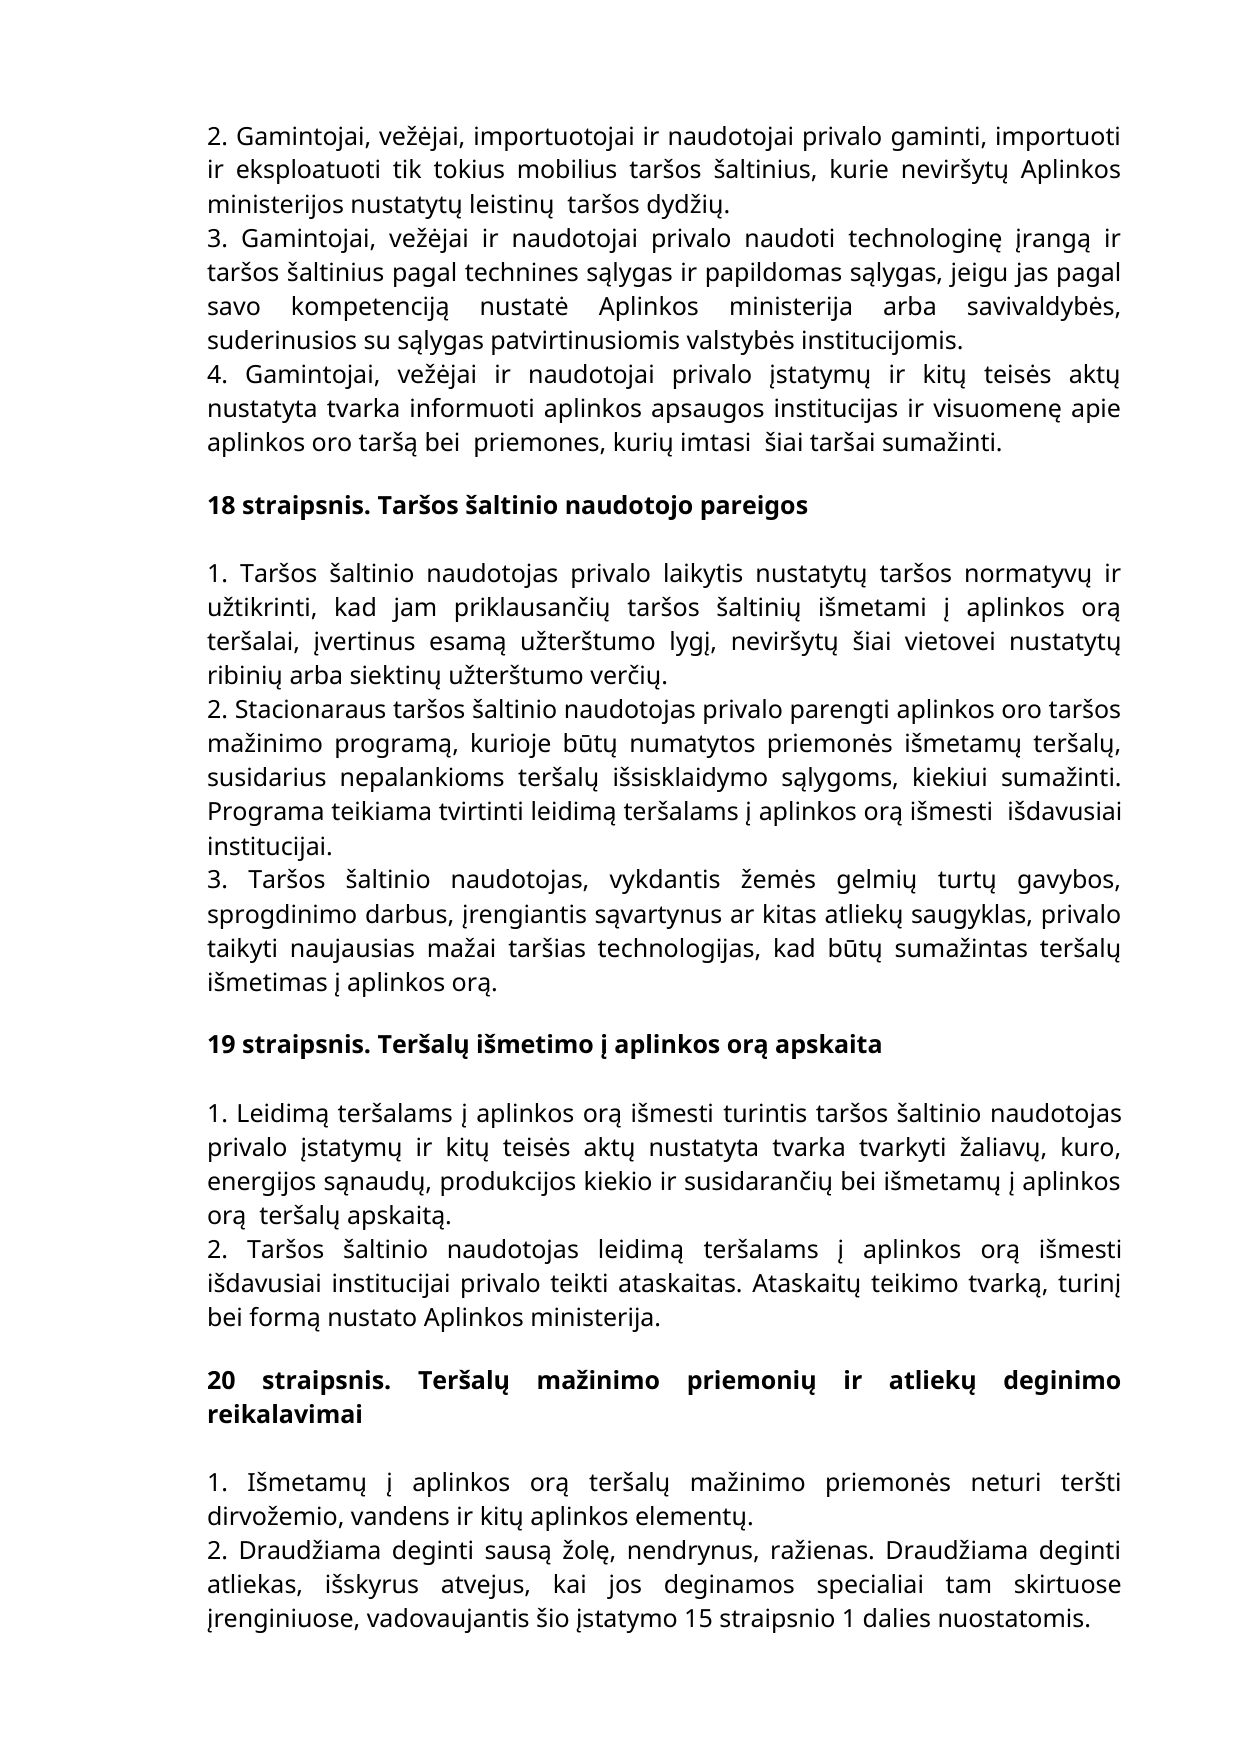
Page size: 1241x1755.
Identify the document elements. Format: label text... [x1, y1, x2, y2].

text 4. Gamintojai, vežėjai ir naudotojai privalo įstatymų ir kitų teisės aktų nustatyta tvarka informuoti aplinkos apsaugos institucijas ir visuomenę apie aplinkos oro taršą bei priemones, kurių imtasi šiai taršai sumažinti. [207, 357, 1122, 459]
text 1. Leidimą teršalams į aplinkos orą išmesti turintis taršos šaltinio naudotojas privalo įstatymų ir kitų teisės aktų nustatyta tvarka tvarkyti žaliavų, kuro, energijos sąnaudų, produkcijos kiekio ir susidarančių bei išmetamų į aplinkos orą teršalų apskaitą. [207, 1095, 1122, 1232]
text 18 straipsnis. Taršos šaltinio naudotojo pareigos [207, 487, 1122, 522]
text 2. Gamintojai, vežėjai, importuotojai ir naudotojai privalo gaminti, importuoti ir eksploatuoti tik tokius mobilius taršos šaltinius, kurie neviršytų Aplinkos ministerijos nustatytų leistinų taršos dydžių. [207, 118, 1122, 220]
text 3. Taršos šaltinio naudotojas, vykdantis žemės gelmių turtų gavybos, sprogdinimo darbus, įrengiantis sąvartynus ar kitas atliekų saugyklas, privalo taikyti naujausias mažai taršias technologijas, kad būtų sumažintas teršalų išmetimas į aplinkos orą. [207, 862, 1122, 998]
text 20 straipsnis. Teršalų mažinimo priemonių ir atliekų deginimo reikalavimai [207, 1362, 1122, 1431]
text 2. Taršos šaltinio naudotojas leidimą teršalams į aplinkos orą išmesti išdavusiai institucijai privalo teikti ataskaitas. Ataskaitų teikimo tvarką, turinį bei formą nustato Aplinkos ministerija. [207, 1232, 1122, 1334]
text 2. Draudžiama deginti sausą žolę, nendrynus, ražienas. Draudžiama deginti atliekas, išskyrus atvejus, kai jos deginamos specialiai tam skirtuose įrenginiuose, vadovaujantis šio įstatymo 15 straipsnio 1 dalies nuostatomis. [207, 1533, 1122, 1635]
text 1. Išmetamų į aplinkos orą teršalų mažinimo priemonės neturi teršti dirvožemio, vandens ir kitų aplinkos elementų. [207, 1465, 1122, 1533]
text 19 straipsnis. Teršalų išmetimo į aplinkos orą apskaita [207, 1027, 1122, 1061]
text 1. Taršos šaltinio naudotojas privalo laikytis nustatytų taršos normatyvų ir užtikrinti, kad jam priklausančių taršos šaltinių išmetami į aplinkos orą teršalai, įvertinus esamą užterštumo lygį, neviršytų šiai vietovei nustatytų ribinių arba siektinų užterštumo verčių. [207, 556, 1122, 692]
text 2. Stacionaraus taršos šaltinio naudotojas privalo parengti aplinkos oro taršos mažinimo programą, kurioje būtų numatytos priemonės išmetamų teršalų, susidarius nepalankioms teršalų išsisklaidymo sąlygoms, kiekiui sumažinti. Programa teikiama tvirtinti leidimą teršalams į aplinkos orą išmesti išdavusiai institucijai. [207, 692, 1122, 862]
text 3. Gamintojai, vežėjai ir naudotojai privalo naudoti technologinę įrangą ir taršos šaltinius pagal technines sąlygas ir papildomas sąlygas, jeigu jas pagal savo kompetenciją nustatė Aplinkos ministerija arba savivaldybės, suderinusios su sąlygas patvirtinusiomis valstybės institucijomis. [207, 220, 1122, 357]
